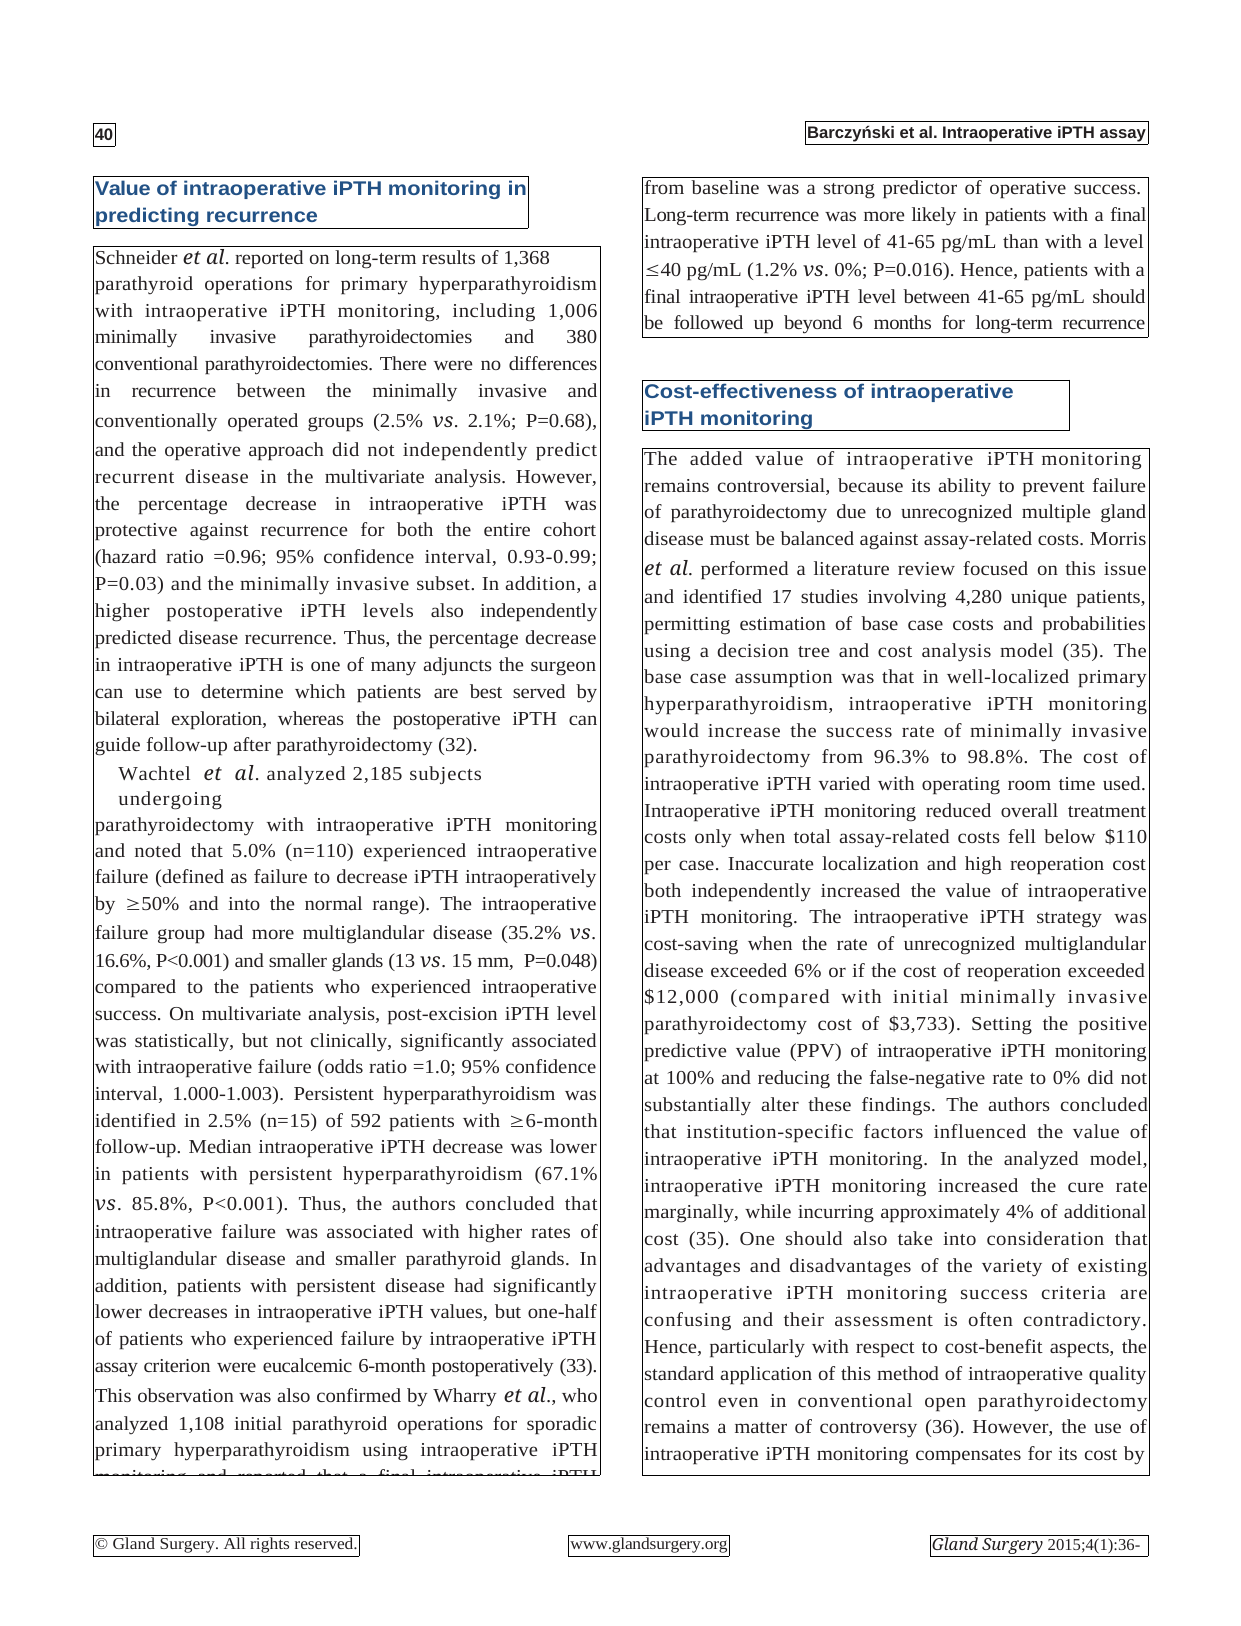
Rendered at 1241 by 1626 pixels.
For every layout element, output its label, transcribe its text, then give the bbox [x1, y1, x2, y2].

text 40 [94, 124, 115, 144]
text from baseline was a strong predictor of operative success. [644, 178, 1148, 198]
text parathyroid operations for primary hyperparathyroidism with intraoperative iPTH monitoring, including 1,006 minimally invasive parathyroidectomies and 380 conventional parathyroidectomies. There were no differences in recurrence between the minimally invasive and conventionally operated groups (2.5% vs. 2.1%; P=0.68), and the operative approach did not independently predict recurrent disease in the multivariate analysis. However, the percentage decrease in intraoperative iPTH was protective against recurrence for both the entire cohort (hazard ratio =0.96; 95% confidence interval, 0.93-0.99; P=0.03) and the minimally invasive subset. In addition, a higher postoperative iPTH levels also independently predicted disease recurrence. Thus, the percentage decrease in intraoperative iPTH is one of many adjuncts the surgeon can use to determine which patients are best served by bilateral exploration, whereas the postoperative iPTH can guide follow-up after parathyroidectomy (32). [94, 272, 597, 756]
text Long-term recurrence was more likely in patients with a final [644, 203, 1148, 226]
text Value of intraoperative iPTH monitoring in predicting recurrence [94, 177, 528, 226]
text compared to the patients who experienced intraoperative success. On multivariate analysis, post-excision iPTH level was statistically, but not clinically, significantly associated with intraoperative failure (odds ratio =1.0; 95% confidence interval, 1.000-1.003). Persistent hyperparathyroidism was identified in 2.5% (n=15) of 592 patients with 6-month follow-up. Median intraoperative iPTH decrease was lower in patients with persistent hyperparathyroidism (67.1% vs. 85.8%, P<0.001). Thus, the authors concluded that intraoperative failure was associated with higher rates of multiglandular disease and smaller parathyroid glands. In addition, patients with persistent disease had significantly lower decreases in intraoperative iPTH values, but one-half of patients who experienced failure by intraoperative iPTH assay criterion were eucalcemic 6-month postoperatively (33). This observation was also confirmed by Wharry et al., who analyzed 1,108 initial parathyroid operations for sporadic primary hyperparathyroidism using intraoperative iPTH monitoring and reported that a final intraoperative iPTH level that was within the normal range and dropped by >50% [94, 975, 598, 1475]
text $12,000 (compared with initial minimally invasive parathyroidectomy cost of $3,733). Setting the positive predictive value (PPV) of intraoperative iPTH monitoring at 100% and reducing the false-negative rate to 0% did not substantially alter these findings. The authors concluded that institution-specific factors influenced the value of intraoperative iPTH monitoring. In the analyzed model, intraoperative iPTH monitoring increased the cure rate marginally, while incurring approximately 4% of additional cost (35). One should also take into consideration that advantages and disadvantages of the variety of existing intraoperative iPTH monitoring success criteria are confusing and their assessment is often contradictory. Hence, particularly with respect to cost-benefit aspects, the standard application of this method of intraoperative quality control even in conventional open parathyroidectomy remains a matter of controversy (36). However, the use of intraoperative iPTH monitoring compensates for its cost by [644, 986, 1148, 1465]
text www.glandsurgery.org [570, 1536, 729, 1553]
text Barczyński et al. Intraoperative iPTH assay [807, 123, 1148, 142]
text Wachtel et al. analyzed 2,185 subjects undergoing [118, 760, 600, 810]
text The added value of intraoperative iPTH monitoring [644, 449, 1149, 469]
text parathyroidectomy with intraoperative iPTH monitoring and noted that 5.0% (n=110) experienced intraoperative failure (defined as failure to decrease iPTH intraoperatively by 50% and into the normal range). The intraoperative failure group had more multiglandular disease (35.2% vs. [94, 813, 597, 945]
text Cost-effectiveness of intraoperative iPTH monitoring [644, 381, 1068, 429]
text intraoperative iPTH level of 41-65 pg/mL than with a level [644, 230, 1148, 253]
text remains controversial, because its ability to prevent failure of parathyroidectomy due to unrecognized multiple gland disease must be balanced against assay-related costs. Morris et al. performed a literature review focused on this issue and identified 17 studies involving 4,280 unique patients, permitting estimation of base case costs and probabilities using a decision tree and cost analysis model (35). The base case assumption was that in well-localized primary hyperparathyroidism, intraoperative iPTH monitoring would increase the success rate of minimally invasive parathyroidectomy from 96.3% to 98.8%. The cost of intraoperative iPTH varied with operating room time used. Intraoperative iPTH monitoring reduced overall treatment costs only when total assay-related costs fell below $110 per case. Inaccurate localization and high reoperation cost both independently increased the value of intraoperative iPTH monitoring. The intraoperative iPTH strategy was cost-saving when the rate of unrecognized multiglandular disease exceeded 6% or if the cost of reoperation exceeded [644, 474, 1147, 982]
text Gland Surgery 2015;4(1):36-43 [932, 1536, 1148, 1556]
text 40 pg/mL (1.2% vs. 0%; P=0.016). Hence, patients with a final intraoperative iPTH level between 41-65 pg/mL should be followed up beyond 6 months for long-term recurrence (34). [644, 255, 1146, 337]
text © Gland Surgery. All rights reserved. [94, 1536, 359, 1553]
text 16.6%, P<0.001) and smaller glands (13 vs. 15 mm, P=0.048) [94, 949, 600, 972]
text Schneider et al. reported on long-term results of 1,368 [94, 247, 600, 269]
